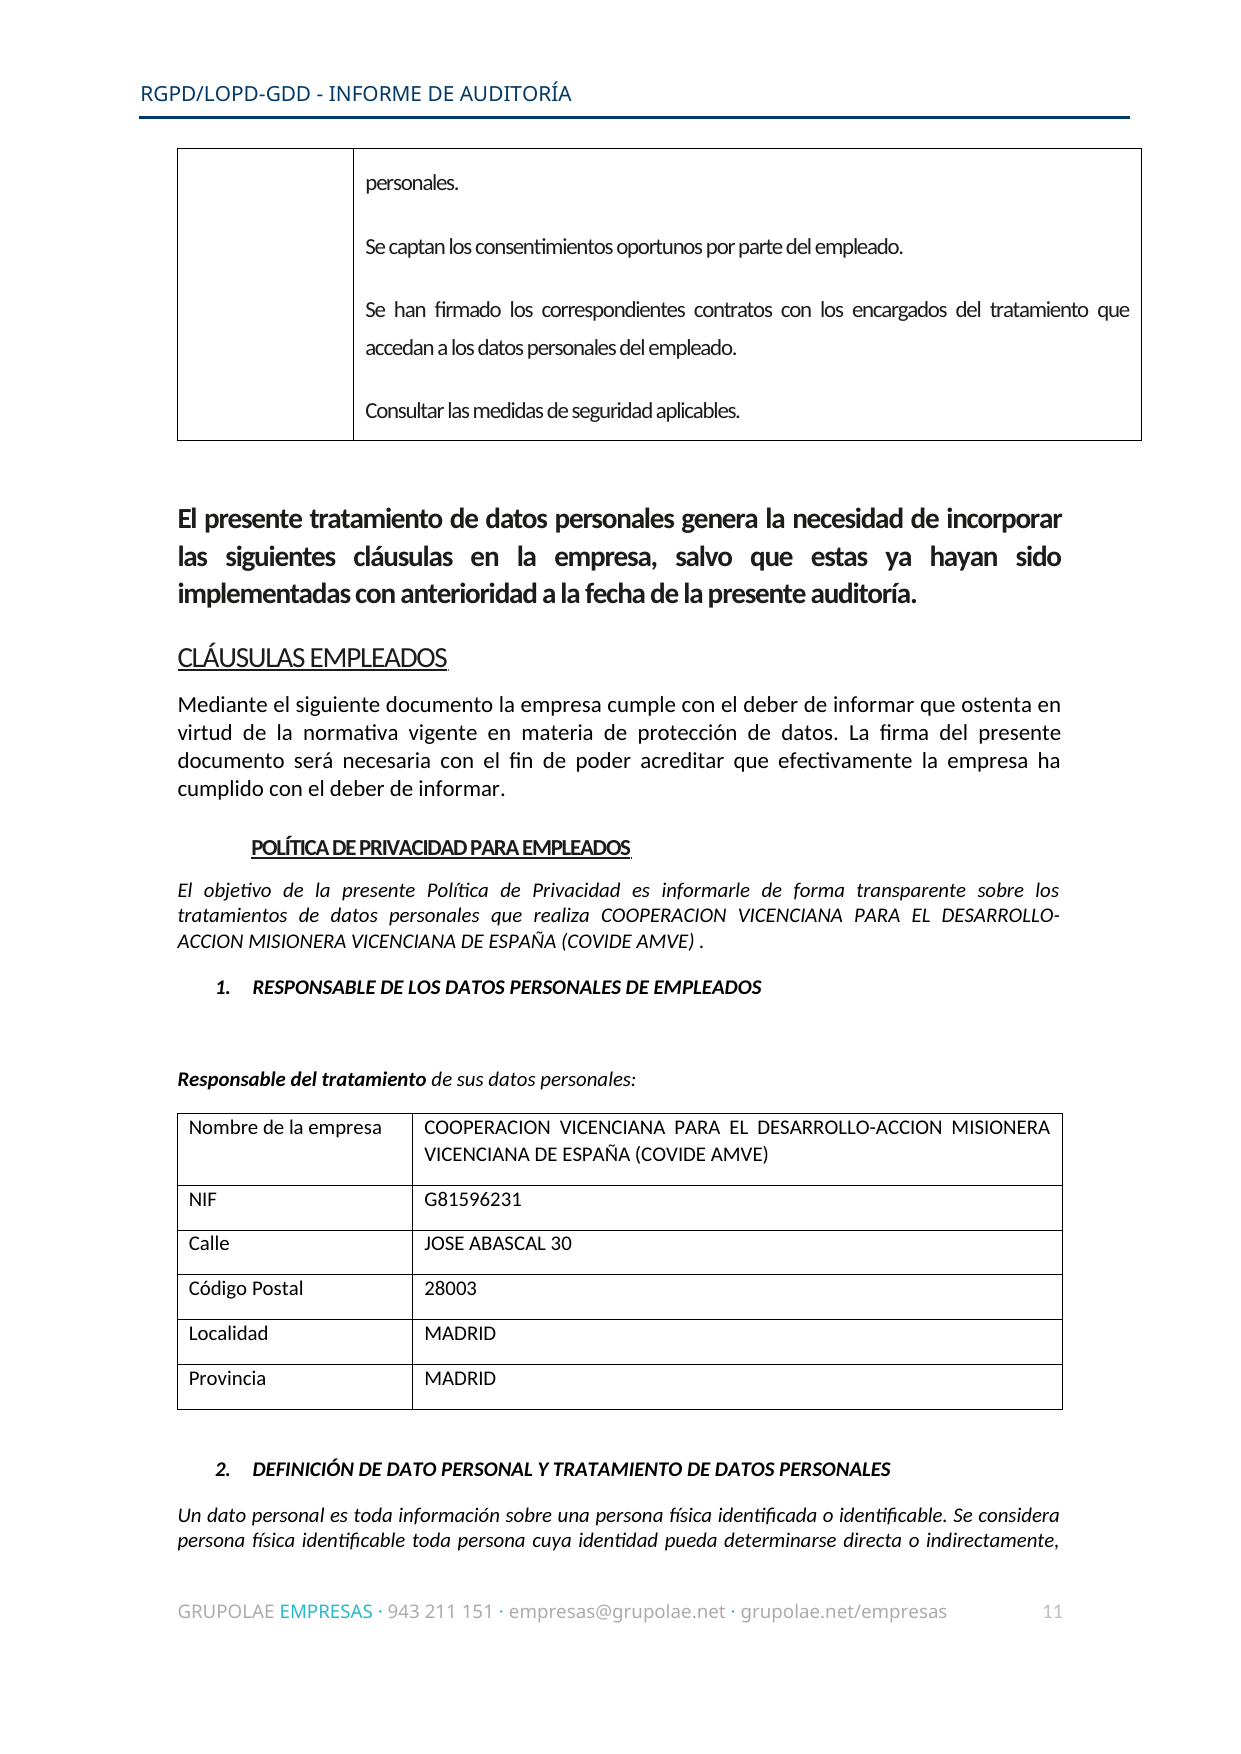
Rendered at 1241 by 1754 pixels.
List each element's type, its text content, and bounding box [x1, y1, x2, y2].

table_cell Calle [178, 1231, 412, 1274]
table_cell Provincia [178, 1365, 412, 1409]
table_cell Localidad [178, 1320, 412, 1364]
text POLÍTICA DE PRIVACIDAD PARA EMPLEADOS [177, 833, 1063, 861]
text Responsable del tratamiento de sus datos personales: [177, 1067, 1063, 1092]
table_header COOPERACION VICENCIANA PARA EL DESARROLLO-ACCION MISIONERA VICENCIANA DE ESPAÑA (COVIDE AMVE) [413, 1114, 1062, 1185]
table_cell Código Postal [178, 1275, 412, 1319]
text Un dato personal es toda información sobre una persona física identificada o identificable. Se considera persona física identificable toda persona cuya identidad pueda determinarse directa o indirectamente, [177, 1502, 1063, 1553]
text El presente tratamiento de datos personales genera la necesidad de incorporar las siguientes cláusulas en la empresa, salvo que estas ya hayan sido implementadas con anterioridad a la fecha de la presente auditoría. [177, 498, 1063, 611]
table_cell 28003 [413, 1275, 1062, 1319]
table_header Nombre de la empresa [178, 1114, 412, 1185]
list RESPONSABLE DE LOS DATOS PERSONALES DE EMPLEADOS [215, 974, 1063, 999]
table_cell JOSE ABASCAL 30 [413, 1231, 1062, 1274]
table_cell [178, 149, 353, 440]
table_cell MADRID [413, 1320, 1062, 1364]
table_cell G81596231 [413, 1186, 1062, 1229]
table_cell NIF [178, 1186, 412, 1229]
table_cell MADRID [413, 1365, 1062, 1409]
text El objetivo de la presente Política de Privacidad es informarle de forma transparente sobre los tratamientos de datos personales que realiza COOPERACION VICENCIANA PARA EL DESARROLLO-ACCION MISIONERA VICENCIANA DE ESPAÑA (COVIDE AMVE) . [177, 877, 1063, 953]
table_cell personales. Se captan los consentimientos oportunos por parte del empleado. Se han firmado los correspondientes contratos con los encargados del tratamiento que accedan a los datos personales del empleado. Consultar las medidas de seguridad aplicables. [354, 149, 1141, 440]
text Mediante el siguiente documento la empresa cumple con el deber de informar que ostenta en virtud de la normativa vigente en materia de protección de datos. La firma del presente documento será necesaria con el fin de poder acreditar que efectivamente la empresa ha cumplido con el deber de informar. [177, 690, 1063, 802]
text CLÁUSULAS EMPLEADOS [177, 637, 1063, 674]
list DEFINICIÓN DE DATO PERSONAL Y TRATAMIENTO DE DATOS PERSONALES [215, 1456, 1063, 1481]
